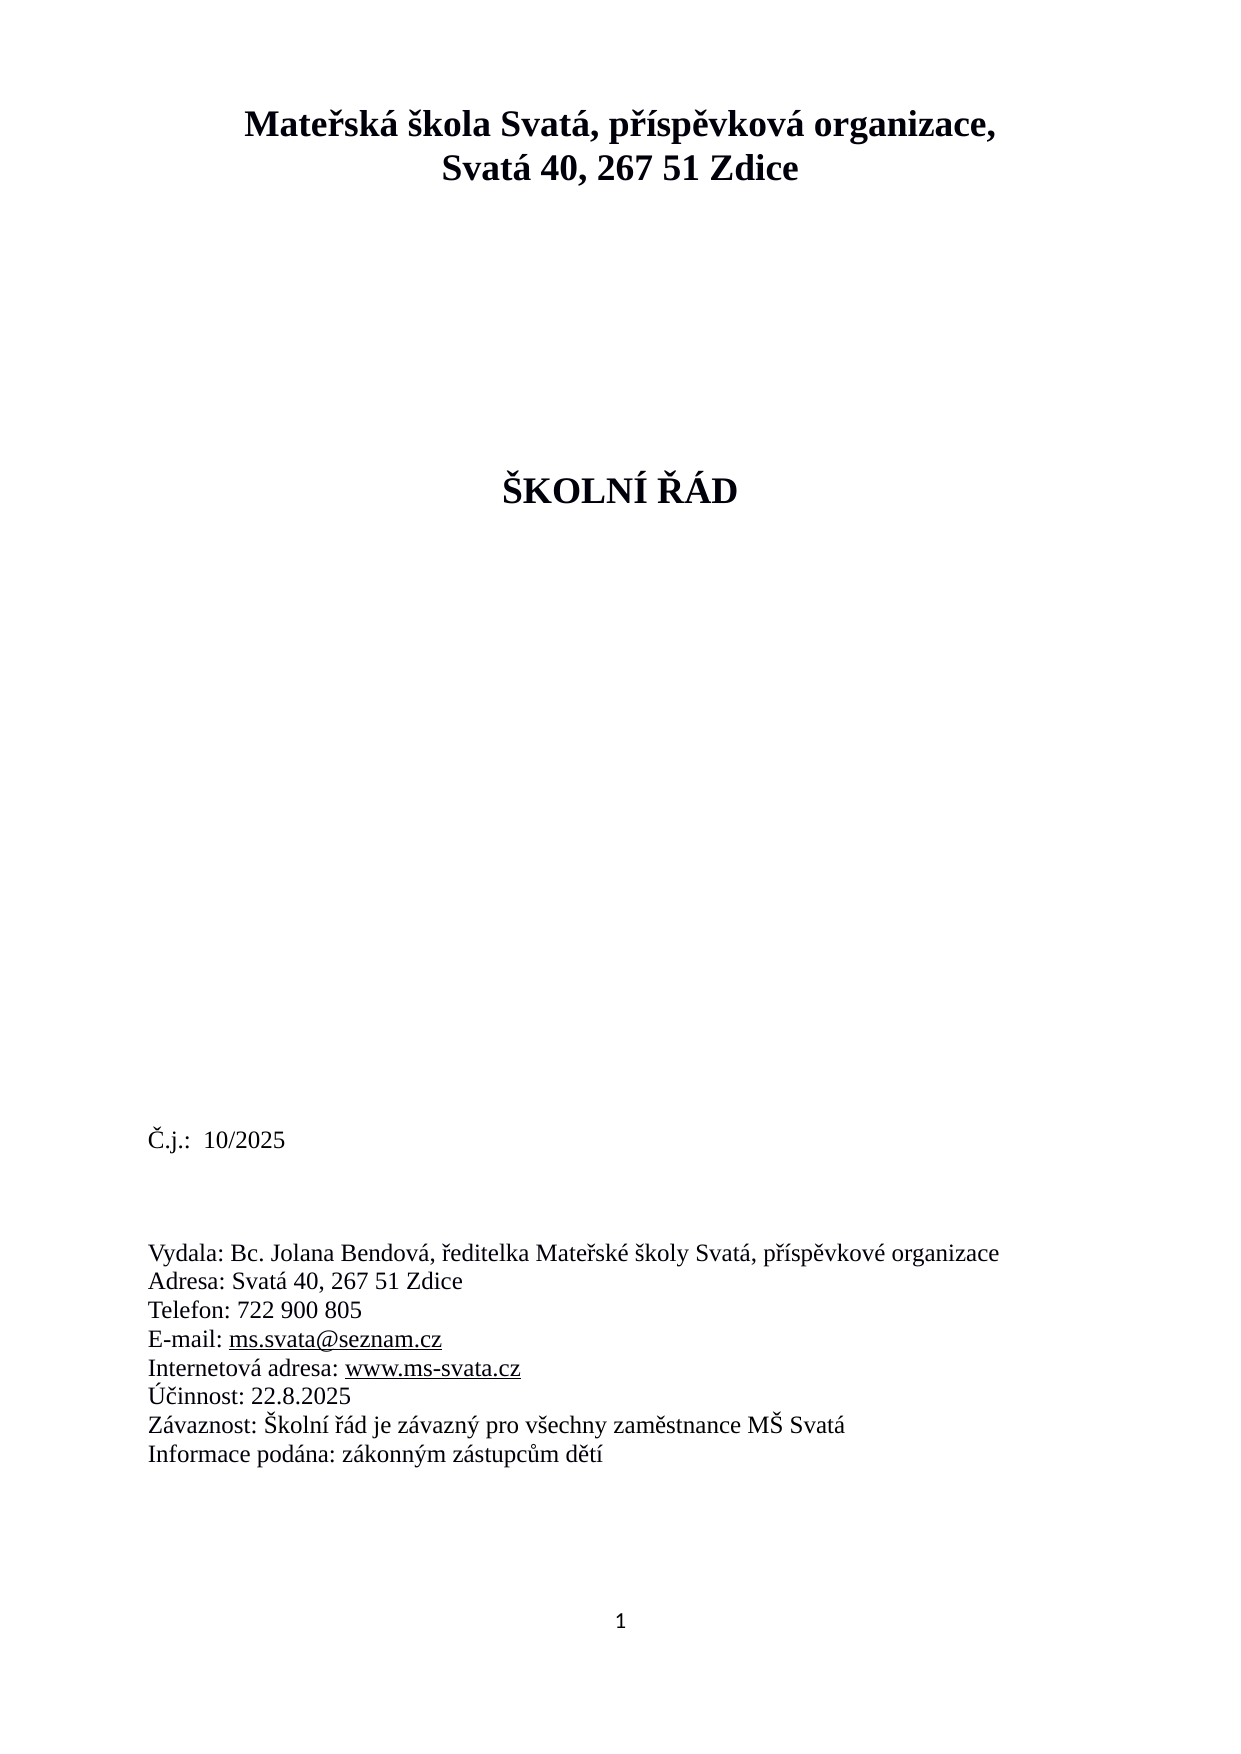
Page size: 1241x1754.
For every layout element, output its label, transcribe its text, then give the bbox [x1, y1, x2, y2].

text Mateřská škola Svatá, příspěvková organizace, [148, 102, 1093, 145]
text Vydala: Bc. Jolana Bendová, ředitelka Mateřské školy Svatá, příspěvkové organizace [148, 1238, 1093, 1266]
text Svatá 40, 267 51 Zdice [148, 145, 1093, 188]
text E-mail: ms.svata@seznam.cz [148, 1324, 1093, 1353]
text Závaznost: Školní řád je závazný pro všechny zaměstnance MŠ Svatá [148, 1410, 1093, 1439]
text Adresa: Svatá 40, 267 51 Zdice [148, 1266, 1093, 1295]
text Informace podána: zákonným zástupcům dětí [148, 1439, 1093, 1468]
text Účinnost: 22.8.2025 [148, 1381, 1093, 1410]
text Telefon: 722 900 805 [148, 1295, 1093, 1324]
text ŠKOLNÍ ŘÁD [148, 468, 1093, 511]
text Č.j.: 10/2025 [148, 1125, 1093, 1153]
text Internetová adresa: www.ms-svata.cz [148, 1353, 1093, 1381]
